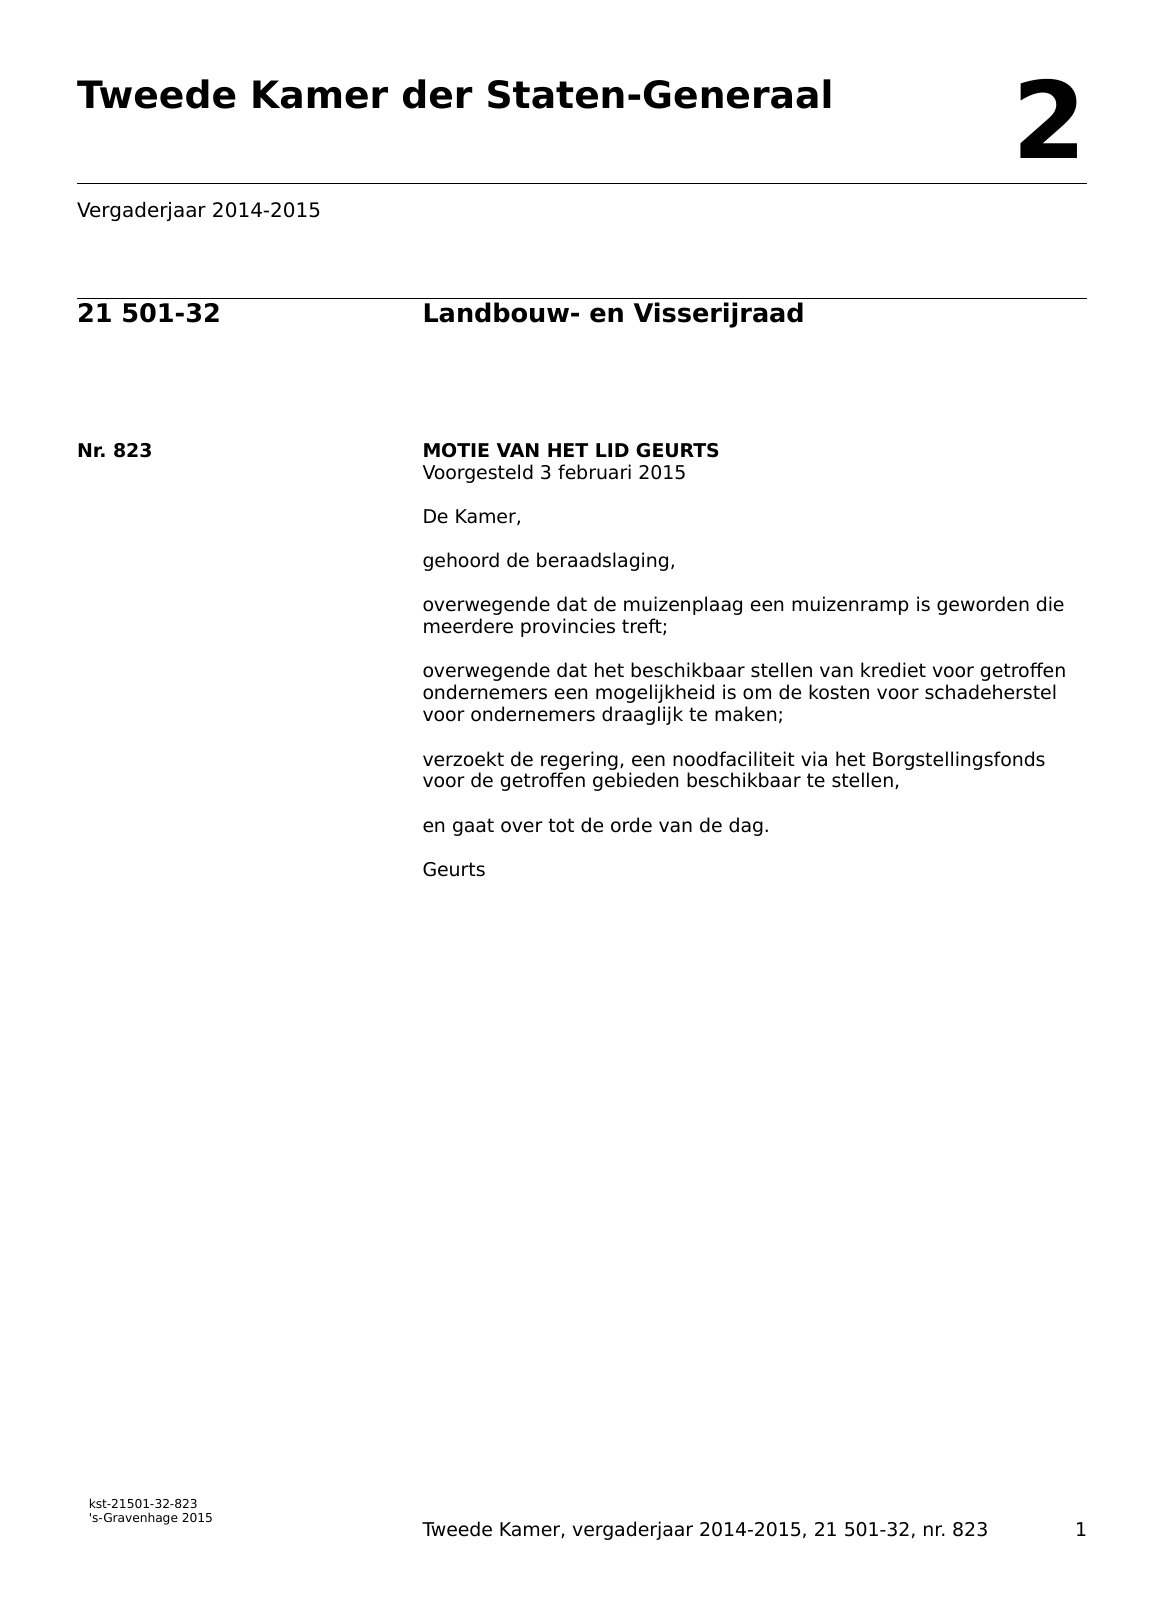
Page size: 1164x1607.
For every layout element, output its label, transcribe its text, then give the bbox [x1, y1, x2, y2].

text kst-21501-32-823 [88, 1497, 323, 1511]
text gehoord de beraadslaging, [422, 550, 1087, 572]
table_header Tweede Kamer der Staten-Generaal [77, 59, 886, 183]
text en gaat over tot de orde van de dag. [422, 814, 1087, 837]
text overwegende dat de muizenplaag een muizenramp is geworden die meerdere provincies treft; [422, 594, 1087, 638]
table_cell Vergaderjaar 2014-2015 [77, 184, 1087, 298]
text Voorgesteld 3 februari 2015 [422, 462, 1087, 484]
text 's-Gravenhage 2015 [88, 1511, 323, 1525]
text overwegende dat het beschikbaar stellen van krediet voor getroffen ondernemers een mogelijkheid is om de kosten voor schadeherstel voor ondernemers draaglijk te maken; [422, 660, 1087, 726]
text Geurts [422, 859, 1087, 881]
text verzoekt de regering, een noodfaciliteit via het Borgstellingsfonds voor de getroffen gebieden beschikbaar te stellen, [422, 748, 1087, 792]
subtitle Nr. 823 MOTIE VAN HET LID GEURTS [77, 440, 1087, 462]
text De Kamer, [422, 506, 1087, 528]
table_header 2 [886, 59, 1087, 183]
subtitle 21 501-32 Landbouw- en Visserijraad [77, 299, 1087, 329]
